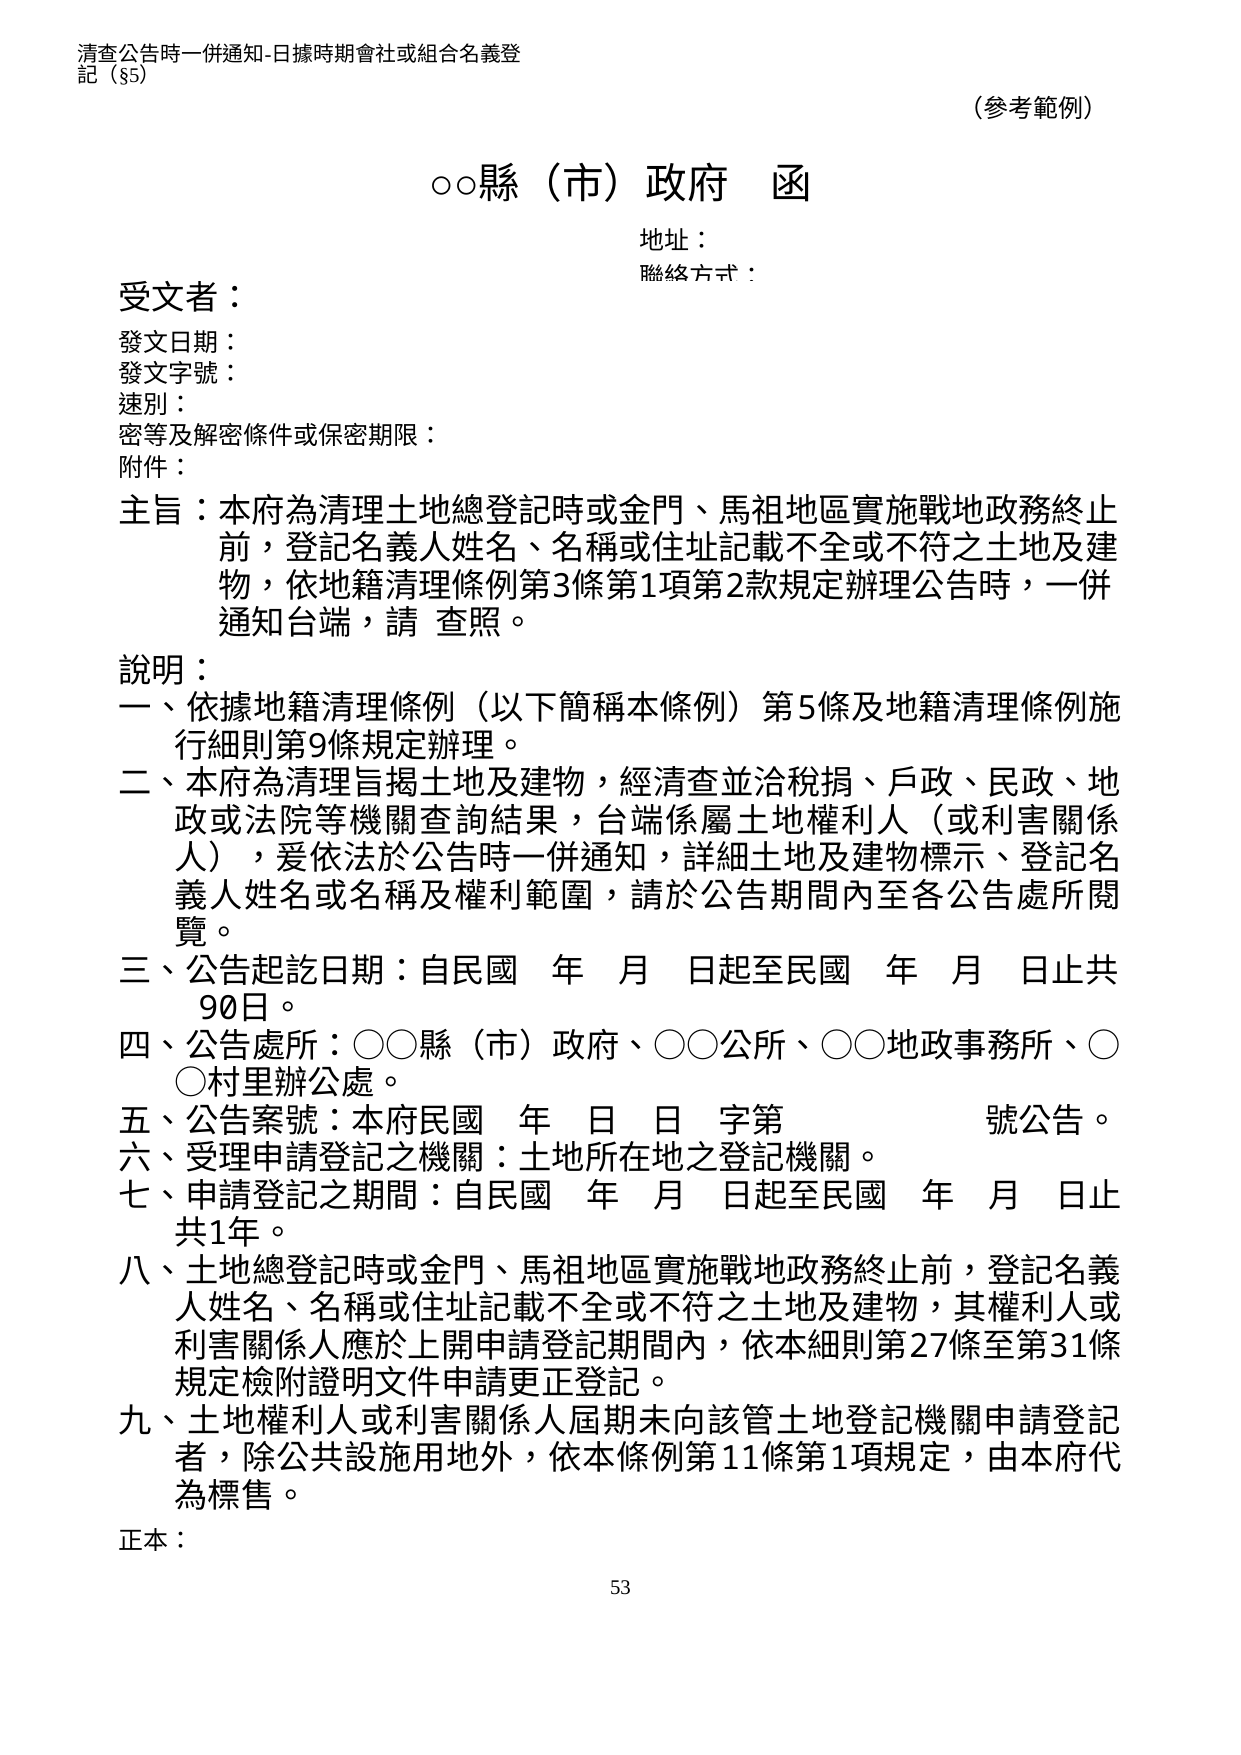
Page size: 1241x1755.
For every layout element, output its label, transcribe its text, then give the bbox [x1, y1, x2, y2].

text 受文者： [118, 285, 1122, 316]
text 六、受理申請登記之機關：土地所在地之登記機關。 [118, 1140, 1122, 1177]
text 發文字號： [118, 357, 1122, 388]
text （參考範例） [958, 89, 1116, 125]
text ○○縣（市）政府 函 [118, 150, 1122, 211]
text 九、土地權利人或利害關係人屆期未向該管土地登記機關申請登記者，除公共設施用地外，依本條例第11條第1項規定，由本府代為標售。 [118, 1402, 1122, 1515]
text 90日。 [118, 990, 1122, 1027]
text 七、申請登記之期間：自民國 年 月 日起至民國 年 月 日止共1年。 [118, 1177, 1122, 1252]
text 發文日期： [118, 326, 1122, 357]
text 密等及解密條件或保密期限： [118, 420, 1122, 451]
text 二、本府為清理旨揭土地及建物，經清查並洽稅捐、戶政、民政、地政或法院等機關查詢結果，台端係屬土地權利人（或利害關係人），爰依法於公告時一併通知，詳細土地及建物標示、登記名義人姓名或名稱及權利範圍，請於公告期間內至各公告處所閱覽。 [118, 765, 1122, 952]
text 八、土地總登記時或金門、馬祖地區實施戰地政務終止前，登記名義人姓名、名稱或住址記載不全或不符之土地及建物，其權利人或利害關係人應於上開申請登記期間內，依本細則第27條至第31條規定檢附證明文件申請更正登記。 [118, 1252, 1122, 1402]
text 地址： [639, 220, 1103, 256]
text 三、公告起訖日期：自民國 年 月 日起至民國 年 月 日止共 [118, 952, 1122, 990]
text 主旨：本府為清理土地總登記時或金門、馬祖地區實施戰地政務終止前，登記名義人姓名、名稱或住址記載不全或不符之土地及建物，依地籍清理條例第3條第1項第2款規定辦理公告時，一併通知台端，請 查照。 [118, 492, 1122, 642]
text 速別： [118, 388, 1122, 420]
text 清查公告時一併通知-日據時期會社或組合名義登記（§5） [77, 45, 534, 87]
text 說明： [118, 652, 1122, 690]
text 五、公告案號：本府民國 年 日 日 字第 號公告。 [118, 1102, 1122, 1140]
text 正本： [118, 1525, 1122, 1556]
text 四、公告處所：○○縣（市）政府、○○公所、○○地政事務所、○○村里辦公處。 [118, 1027, 1122, 1102]
text 附件： [118, 451, 1122, 482]
text [62, 37, 549, 131]
text 一、依據地籍清理條例（以下簡稱本條例）第5條及地籍清理條例施行細則第9條規定辦理。 [118, 690, 1122, 765]
text 聯絡方式： [639, 256, 1103, 280]
